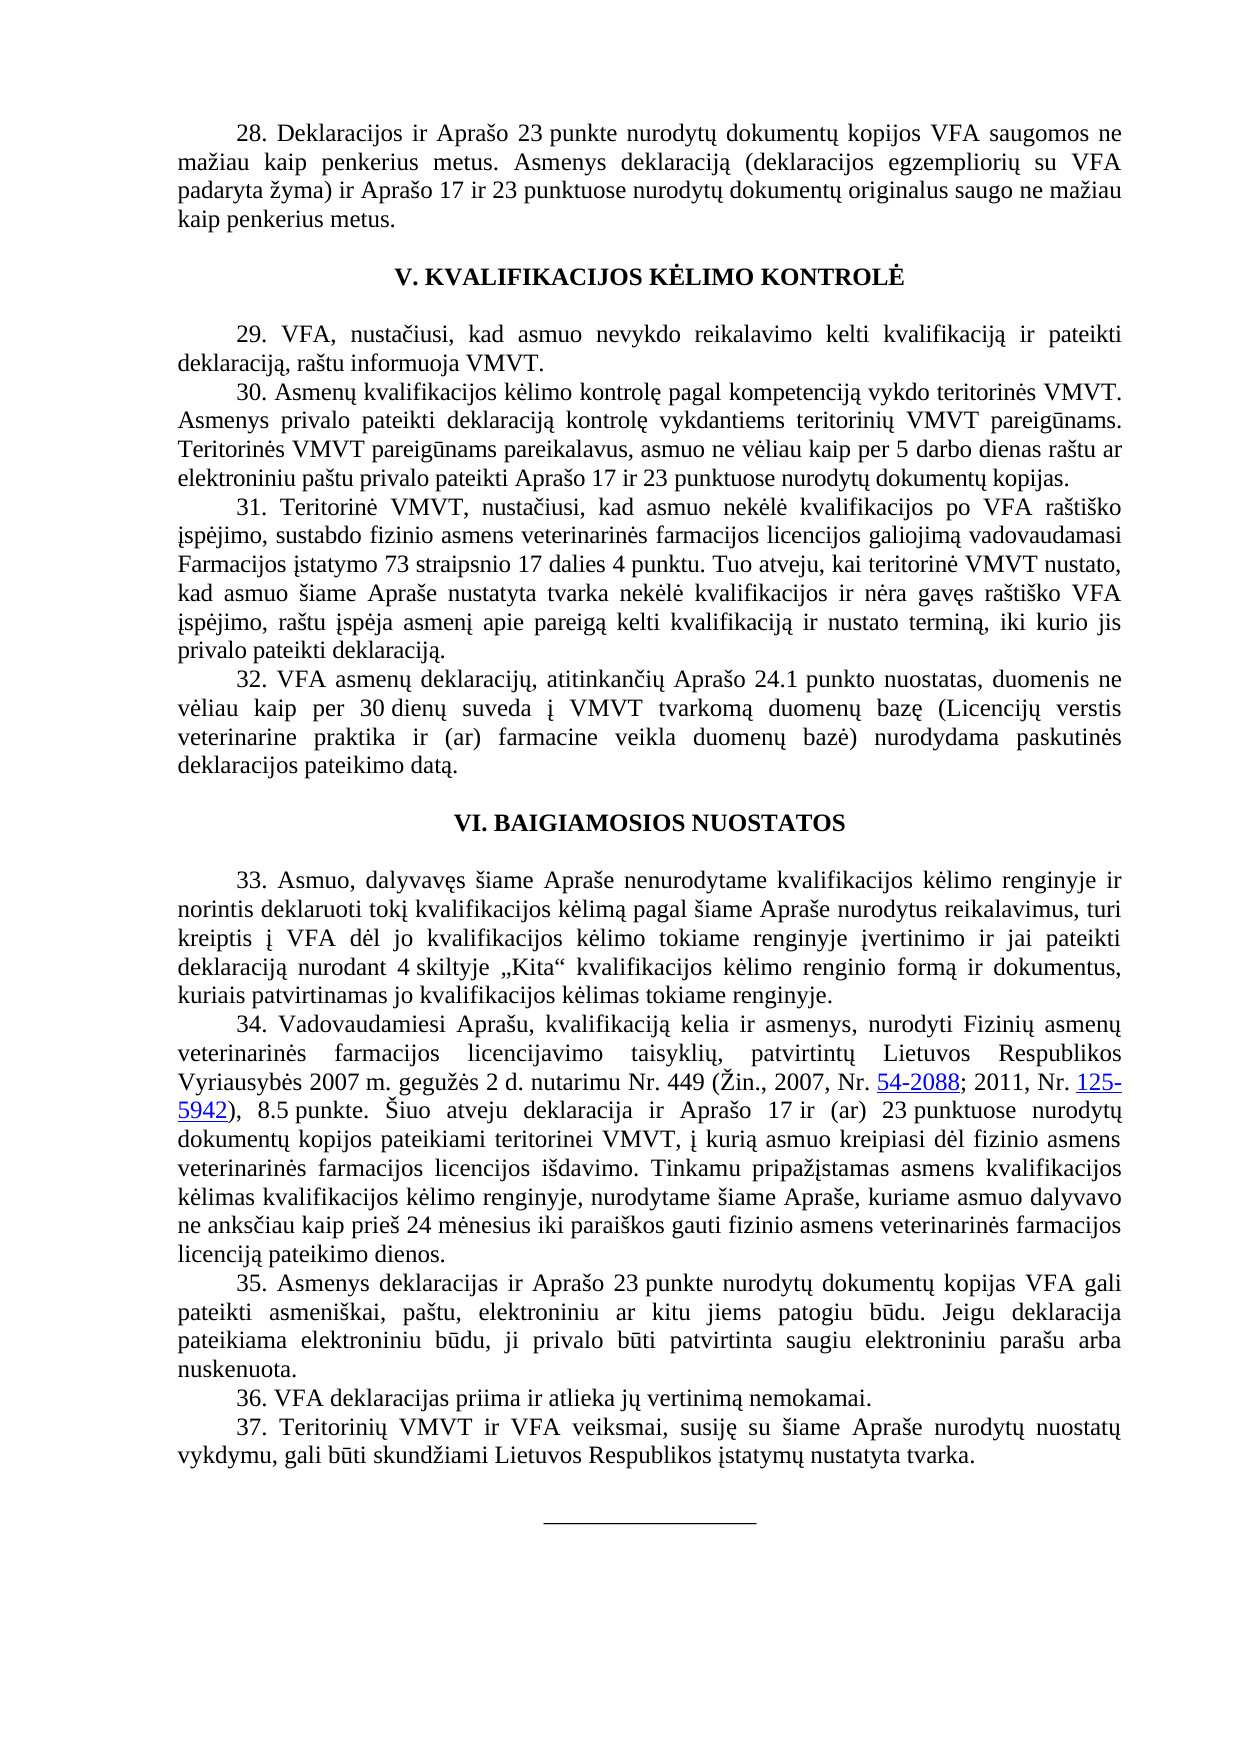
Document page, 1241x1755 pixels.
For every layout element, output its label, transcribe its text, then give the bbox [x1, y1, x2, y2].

text 34. Vadovaudamiesi Aprašu, kvalifikaciją kelia ir asmenys, nurodyti Fizinių asmenų veterinarinės farmacijos licencijavimo taisyklių, patvirtintų Lietuvos Respublikos Vyriausybės 2007 m. gegužės 2 d. nutarimu Nr. 449 (Žin., 2007, Nr. 54-2088; 2011, Nr. 125-5942), 8.5 punkte. Šiuo atveju deklaracija ir Aprašo 17 ir (ar) 23 punktuose nurodytų dokumentų kopijos pateikiami teritorinei VMVT, į kurią asmuo kreipiasi dėl fizinio asmens veterinarinės farmacijos licencijos išdavimo. Tinkamu pripažįstamas asmens kvalifikacijos kėlimas kvalifikacijos kėlimo renginyje, nurodytame šiame Apraše, kuriame asmuo dalyvavo ne anksčiau kaip prieš 24 mėnesius iki paraiškos gauti fizinio asmens veterinarinės farmacijos licenciją pateikimo dienos. [177, 1009, 1122, 1268]
text 31. Teritorinė VMVT, nustačiusi, kad asmuo nekėlė kvalifikacijos po VFA raštiško įspėjimo, sustabdo fizinio asmens veterinarinės farmacijos licencijos galiojimą vadovaudamasi Farmacijos įstatymo 73 straipsnio 17 dalies 4 punktu. Tuo atveju, kai teritorinė VMVT nustato, kad asmuo šiame Apraše nustatyta tvarka nekėlė kvalifikacijos ir nėra gavęs raštiško VFA įspėjimo, raštu įspėja asmenį apie pareigą kelti kvalifikaciją ir nustato terminą, iki kurio jis privalo pateikti deklaraciją. [177, 492, 1122, 664]
text VI. BAIGIAMOSIOS NUOSTATOS [177, 808, 1122, 837]
text _________________ [177, 1498, 1122, 1527]
text 35. Asmenys deklaracijas ir Aprašo 23 punkte nurodytų dokumentų kopijas VFA gali pateikti asmeniškai, paštu, elektroniniu ar kitu jiems patogiu būdu. Jeigu deklaracija pateikiama elektroniniu būdu, ji privalo būti patvirtinta saugiu elektroniniu parašu arba nuskenuota. [177, 1268, 1122, 1383]
text 37. Teritorinių VMVT ir VFA veiksmai, susiję su šiame Apraše nurodytų nuostatų vykdymu, gali būti skundžiami Lietuvos Respublikos įstatymų nustatyta tvarka. [177, 1412, 1122, 1469]
text 33. Asmuo, dalyvavęs šiame Apraše nenurodytame kvalifikacijos kėlimo renginyje ir norintis deklaruoti tokį kvalifikacijos kėlimą pagal šiame Apraše nurodytus reikalavimus, turi kreiptis į VFA dėl jo kvalifikacijos kėlimo tokiame renginyje įvertinimo ir jai pateikti deklaraciją nurodant 4 skiltyje „Kita“ kvalifikacijos kėlimo renginio formą ir dokumentus, kuriais patvirtinamas jo kvalifikacijos kėlimas tokiame renginyje. [177, 866, 1122, 1009]
text 30. Asmenų kvalifikacijos kėlimo kontrolę pagal kompetenciją vykdo teritorinės VMVT. Asmenys privalo pateikti deklaraciją kontrolę vykdantiems teritorinių VMVT pareigūnams. Teritorinės VMVT pareigūnams pareikalavus, asmuo ne vėliau kaip per 5 darbo dienas raštu ar elektroniniu paštu privalo pateikti Aprašo 17 ir 23 punktuose nurodytų dokumentų kopijas. [177, 377, 1122, 492]
text 28. Deklaracijos ir Aprašo 23 punkte nurodytų dokumentų kopijos VFA saugomos ne mažiau kaip penkerius metus. Asmenys deklaraciją (deklaracijos egzempliorių su VFA padaryta žyma) ir Aprašo 17 ir 23 punktuose nurodytų dokumentų originalus saugo ne mažiau kaip penkerius metus. [177, 118, 1122, 233]
text V. KVALIFIKACIJOS KĖLIMO KONTROLĖ [177, 262, 1122, 291]
text 36. VFA deklaracijas priima ir atlieka jų vertinimą nemokamai. [177, 1383, 1122, 1412]
text 29. VFA, nustačiusi, kad asmuo nevykdo reikalavimo kelti kvalifikaciją ir pateikti deklaraciją, raštu informuoja VMVT. [177, 319, 1122, 377]
text 32. VFA asmenų deklaracijų, atitinkančių Aprašo 24.1 punkto nuostatas, duomenis ne vėliau kaip per 30 dienų suveda į VMVT tvarkomą duomenų bazę (Licencijų verstis veterinarine praktika ir (ar) farmacine veikla duomenų bazė) nurodydama paskutinės deklaracijos pateikimo datą. [177, 664, 1122, 779]
